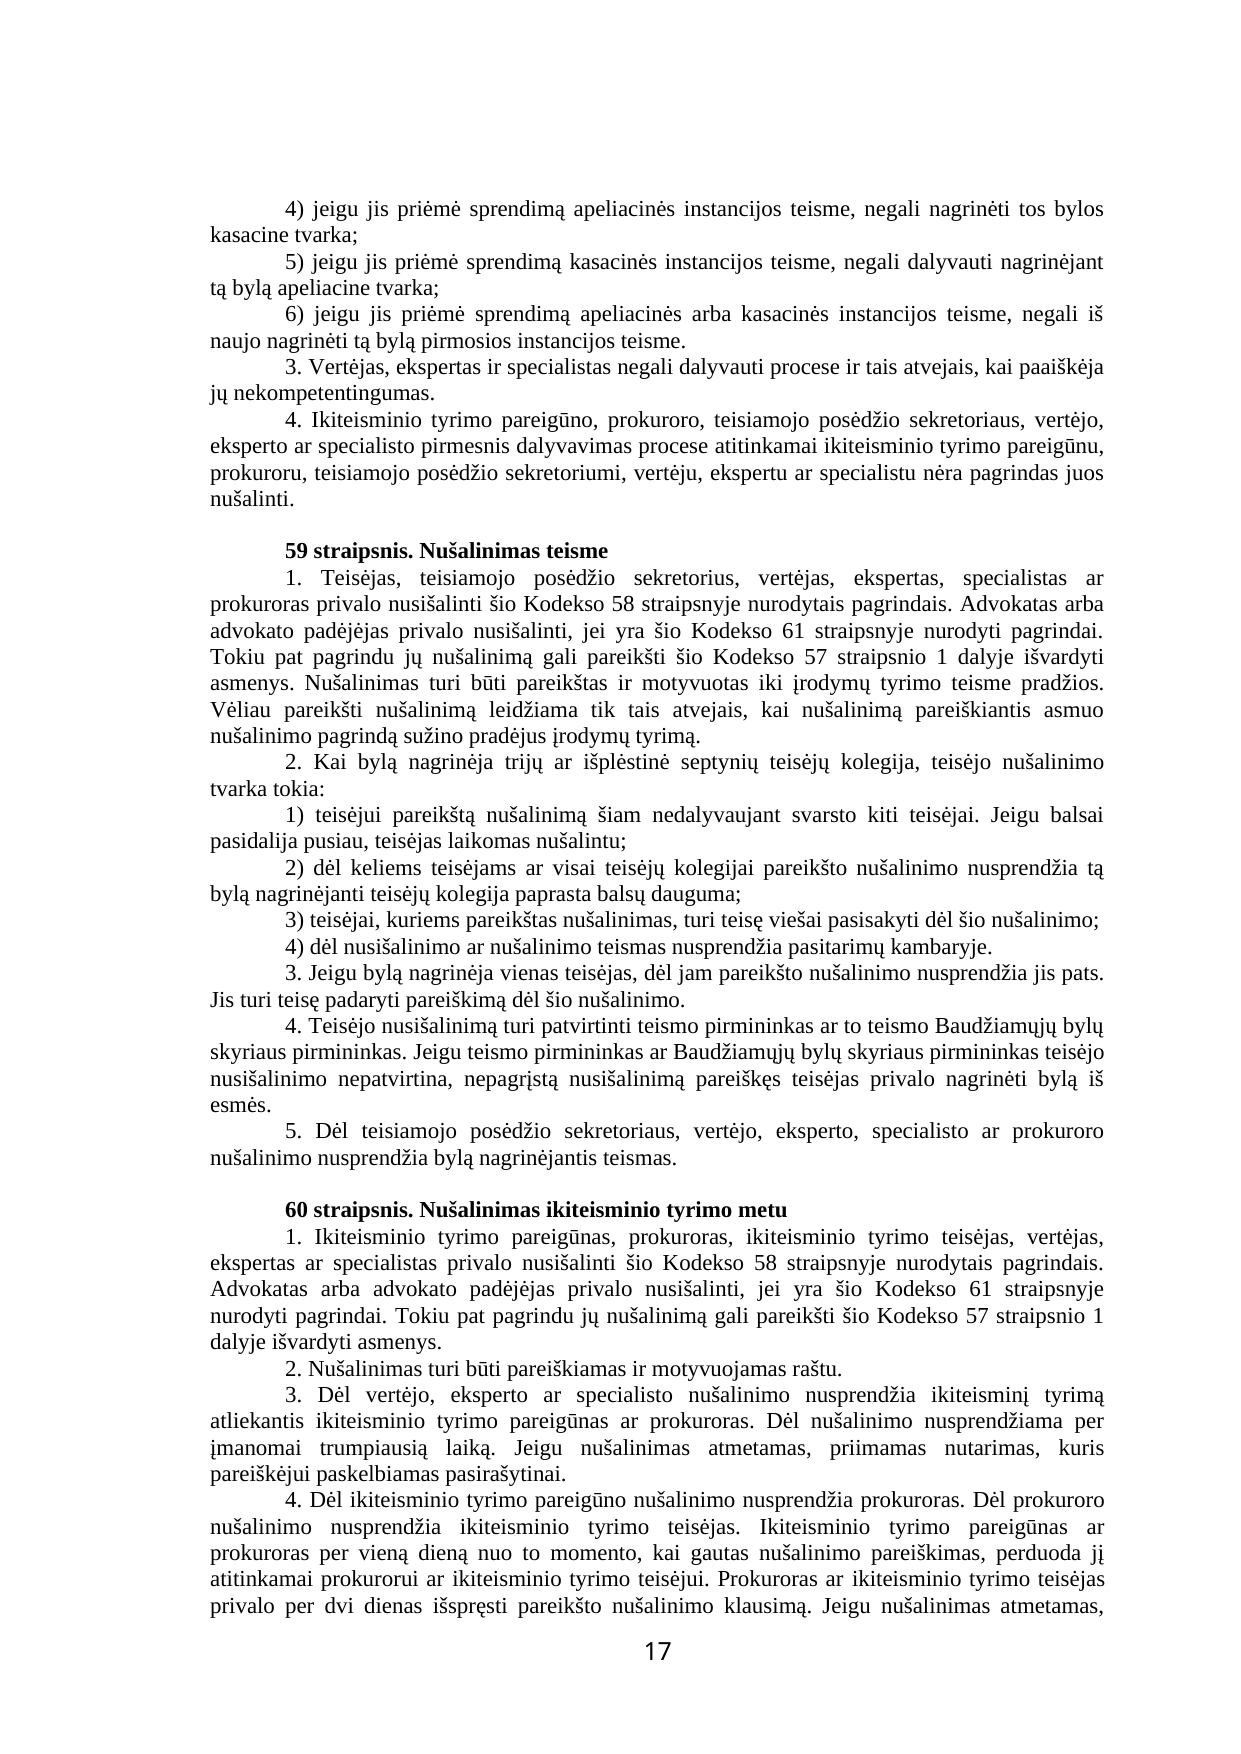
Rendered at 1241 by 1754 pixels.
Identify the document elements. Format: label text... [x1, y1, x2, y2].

text 59 straipsnis. Nušalinimas teisme [210, 538, 1106, 564]
text 60 straipsnis. Nušalinimas ikiteisminio tyrimo metu [210, 1196, 1106, 1223]
text 2. Kai bylą nagrinėja trijų ar išplėstinė septynių teisėjų kolegija, teisėjo nušalinimo tvarka tokia: [210, 748, 1106, 801]
text 3) teisėjai, kuriems pareikštas nušalinimas, turi teisę viešai pasisakyti dėl šio nušalinimo; [210, 907, 1106, 933]
text 4. Ikiteisminio tyrimo pareigūno, prokuroro, teisiamojo posėdžio sekretoriaus, vertėjo, eksperto ar specialisto pirmesnis dalyvavimas procese atitinkamai ikiteisminio tyrimo pareigūnu, prokuroru, teisiamojo posėdžio sekretoriumi, vertėju, ekspertu ar specialistu nėra pagrindas juos nušalinti. [210, 406, 1106, 511]
text 4. Dėl ikiteisminio tyrimo pareigūno nušalinimo nusprendžia prokuroras. Dėl prokuroro nušalinimo nusprendžia ikiteisminio tyrimo teisėjas. Ikiteisminio tyrimo pareigūnas ar prokuroras per vieną dieną nuo to momento, kai gautas nušalinimo pareiškimas, perduoda jį atitinkamai prokurorui ar ikiteisminio tyrimo teisėjui. Prokuroras ar ikiteisminio tyrimo teisėjas privalo per dvi dienas išspręsti pareikšto nušalinimo klausimą. Jeigu nušalinimas atmetamas, [210, 1486, 1106, 1618]
text 5. Dėl teisiamojo posėdžio sekretoriaus, vertėjo, eksperto, specialisto ar prokuroro nušalinimo nusprendžia bylą nagrinėjantis teismas. [210, 1117, 1106, 1170]
text 3. Jeigu bylą nagrinėja vienas teisėjas, dėl jam pareikšto nušalinimo nusprendžia jis pats. Jis turi teisę padaryti pareiškimą dėl šio nušalinimo. [210, 959, 1106, 1012]
text 1. Ikiteisminio tyrimo pareigūnas, prokuroras, ikiteisminio tyrimo teisėjas, vertėjas, ekspertas ar specialistas privalo nusišalinti šio Kodekso 58 straipsnyje nurodytais pagrindais. Advokatas arba advokato padėjėjas privalo nusišalinti, jei yra šio Kodekso 61 straipsnyje nurodyti pagrindai. Tokiu pat pagrindu jų nušalinimą gali pareikšti šio Kodekso 57 straipsnio 1 dalyje išvardyti asmenys. [210, 1223, 1106, 1354]
text 4) jeigu jis priėmė sprendimą apeliacinės instancijos teisme, negali nagrinėti tos bylos kasacine tvarka; [210, 195, 1106, 248]
text 2. Nušalinimas turi būti pareiškiamas ir motyvuojamas raštu. [210, 1354, 1106, 1381]
text 4) dėl nusišalinimo ar nušalinimo teismas nusprendžia pasitarimų kambaryje. [210, 933, 1106, 959]
text 2) dėl keliems teisėjams ar visai teisėjų kolegijai pareikšto nušalinimo nusprendžia tą bylą nagrinėjanti teisėjų kolegija paprasta balsų dauguma; [210, 854, 1106, 907]
text 3. Dėl vertėjo, eksperto ar specialisto nušalinimo nusprendžia ikiteisminį tyrimą atliekantis ikiteisminio tyrimo pareigūnas ar prokuroras. Dėl nušalinimo nusprendžiama per įmanomai trumpiausią laiką. Jeigu nušalinimas atmetamas, priimamas nutarimas, kuris pareiškėjui paskelbiamas pasirašytinai. [210, 1381, 1106, 1486]
text 3. Vertėjas, ekspertas ir specialistas negali dalyvauti procese ir tais atvejais, kai paaiškėja jų nekompetentingumas. [210, 353, 1106, 406]
text 1) teisėjui pareikštą nušalinimą šiam nedalyvaujant svarsto kiti teisėjai. Jeigu balsai pasidalija pusiau, teisėjas laikomas nušalintu; [210, 801, 1106, 854]
text 6) jeigu jis priėmė sprendimą apeliacinės arba kasacinės instancijos teisme, negali iš naujo nagrinėti tą bylą pirmosios instancijos teisme. [210, 300, 1106, 353]
text 1. Teisėjas, teisiamojo posėdžio sekretorius, vertėjas, ekspertas, specialistas ar prokuroras privalo nusišalinti šio Kodekso 58 straipsnyje nurodytais pagrindais. Advokatas arba advokato padėjėjas privalo nusišalinti, jei yra šio Kodekso 61 straipsnyje nurodyti pagrindai. Tokiu pat pagrindu jų nušalinimą gali pareikšti šio Kodekso 57 straipsnio 1 dalyje išvardyti asmenys. Nušalinimas turi būti pareikštas ir motyvuotas iki įrodymų tyrimo teisme pradžios. Vėliau pareikšti nušalinimą leidžiama tik tais atvejais, kai nušalinimą pareiškiantis asmuo nušalinimo pagrindą sužino pradėjus įrodymų tyrimą. [210, 564, 1106, 748]
text 4. Teisėjo nusišalinimą turi patvirtinti teismo pirmininkas ar to teismo Baudžiamųjų bylų skyriaus pirmininkas. Jeigu teismo pirmininkas ar Baudžiamųjų bylų skyriaus pirmininkas teisėjo nusišalinimo nepatvirtina, nepagrįstą nusišalinimą pareiškęs teisėjas privalo nagrinėti bylą iš esmės. [210, 1012, 1106, 1117]
text 5) jeigu jis priėmė sprendimą kasacinės instancijos teisme, negali dalyvauti nagrinėjant tą bylą apeliacine tvarka; [210, 248, 1106, 300]
